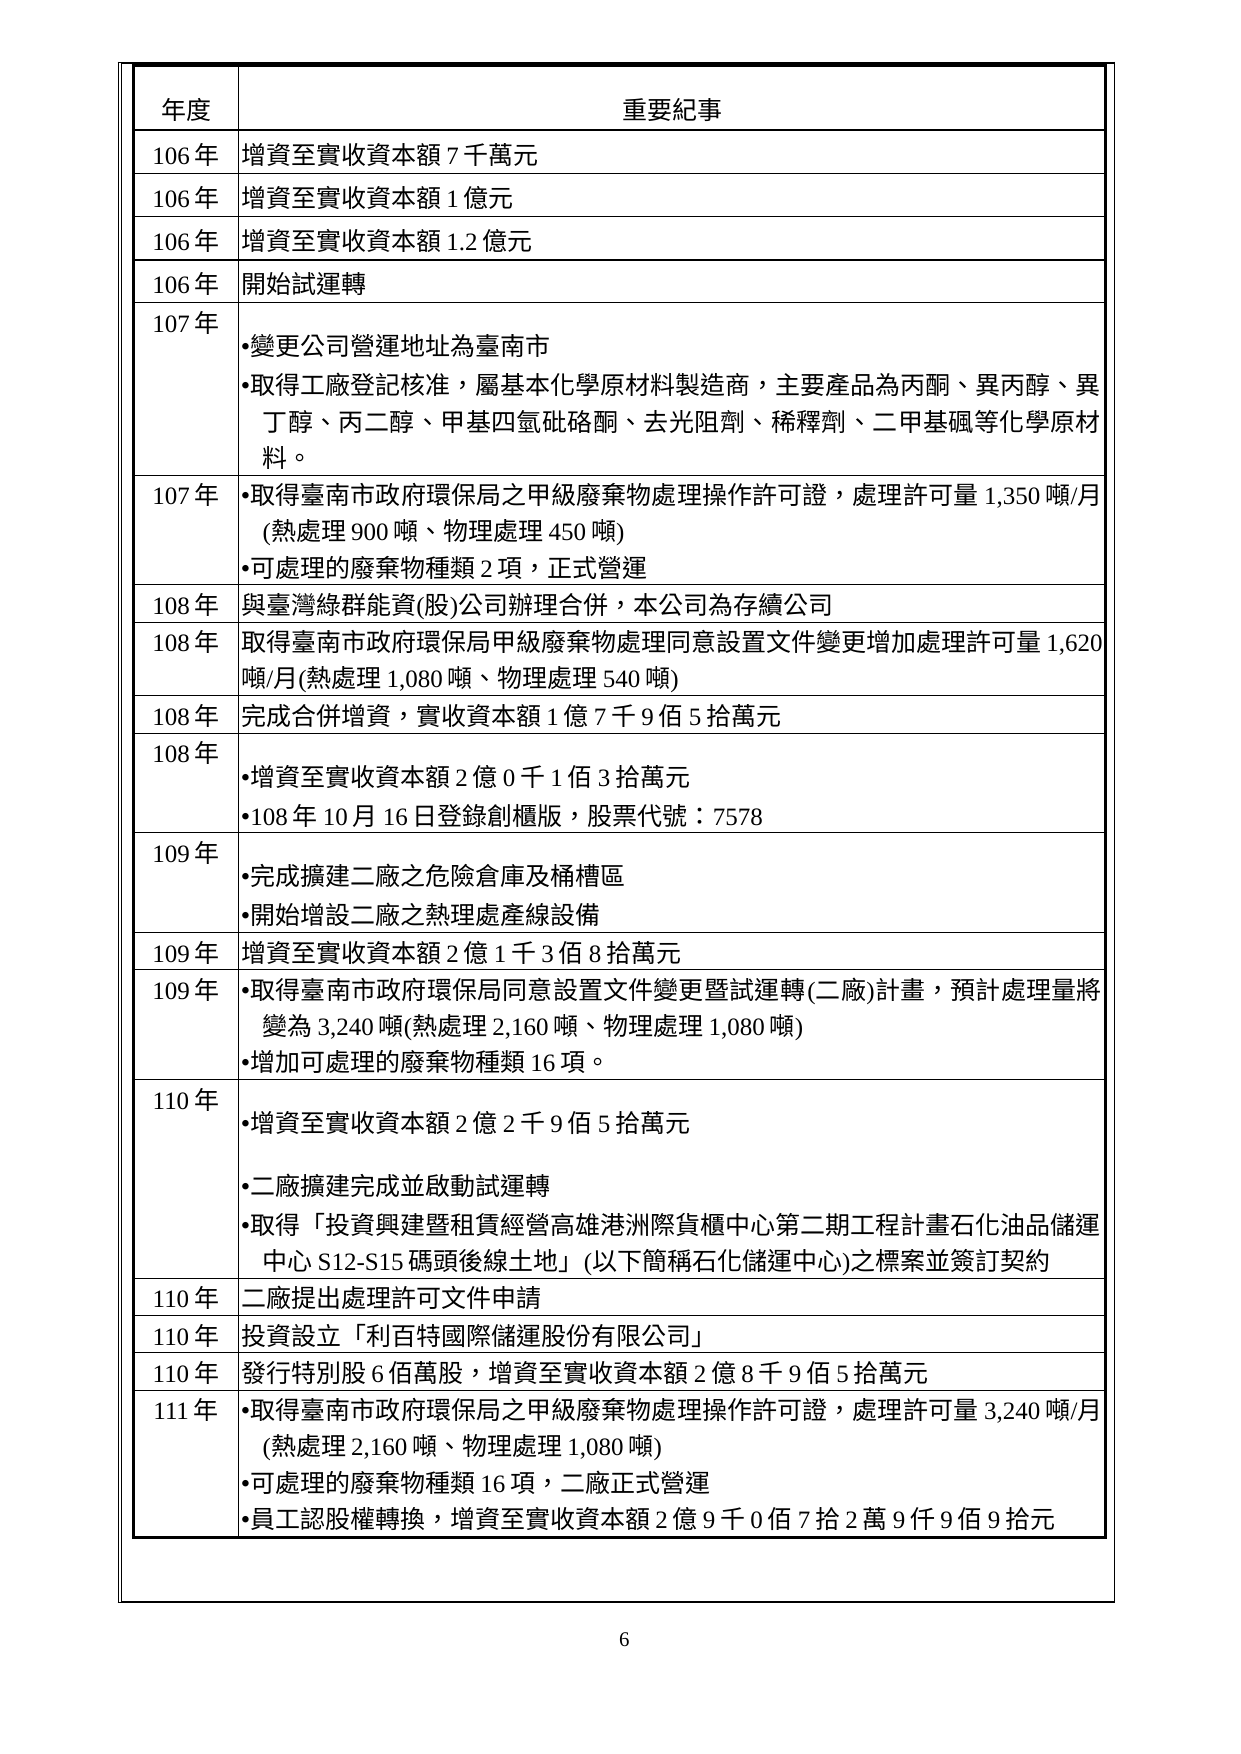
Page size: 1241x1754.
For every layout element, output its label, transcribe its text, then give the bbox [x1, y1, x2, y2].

table_cell 106年 [135, 261, 238, 302]
table_cell 107年 [135, 303, 238, 474]
table_cell 增資至實收資本額1億元 [239, 174, 1104, 216]
table_header 年度 [135, 67, 238, 129]
table_cell 開始試運轉 [239, 261, 1104, 302]
table_cell 取得臺南市政府環保局甲級廢棄物處理同意設置文件變更增加處理許可量1,620噸/月(熱處理1,080噸、物理處理540噸) [239, 623, 1104, 695]
table_cell 增資至實收資本額7千萬元 [239, 131, 1104, 172]
table_cell 二廠提出處理許可文件申請 [239, 1279, 1104, 1315]
table_header 重要紀事 [239, 67, 1104, 129]
table_cell 增資至實收資本額2億1千3佰8拾萬元 [239, 933, 1104, 969]
table_cell 110年 [135, 1316, 238, 1352]
table_cell 106年 [135, 174, 238, 216]
table_cell 完成擴建二廠之危險倉庫及桶槽區 開始增設二廠之熱理處產線設備 [239, 833, 1104, 932]
table_cell 發行特別股6佰萬股，增資至實收資本額2億8千9佰5拾萬元 [239, 1353, 1104, 1389]
table_cell 增資至實收資本額2億0千1佰3拾萬元 108年10月16日登錄創櫃版，股票代號：7578 [239, 734, 1104, 832]
table_cell 取得臺南市政府環保局同意設置文件變更暨試運轉(二廠)計畫，預計處理量將變為3,240噸(熱處理2,160噸、物理處理1,080噸) 增加可處理的廢棄物種類16項。 [239, 970, 1104, 1079]
table_cell 106年 [135, 217, 238, 259]
table_cell 108年 [135, 734, 238, 832]
table_cell 106年 [135, 131, 238, 172]
table_cell 110年 [135, 1080, 238, 1278]
table_cell 與臺灣綠群能資(股)公司辦理合併，本公司為存續公司 [239, 585, 1104, 622]
table_cell 109年 [135, 933, 238, 969]
table_cell 108年 [135, 623, 238, 695]
table_cell 增資至實收資本額2億2千9佰5拾萬元 二廠擴建完成並啟動試運轉 取得「投資興建暨租賃經營高雄港洲際貨櫃中心第二期工程計畫石化油品儲運中心S12-S15碼頭後線土地」(以下簡稱石化儲運中心)之標案並簽訂契約 [239, 1080, 1104, 1278]
table_cell 108年 [135, 696, 238, 732]
table_header [122, 64, 1114, 1601]
table_cell 取得臺南市政府環保局之甲級廢棄物處理操作許可證，處理許可量1,350噸/月(熱處理900噸、物理處理450噸) 可處理的廢棄物種類2項，正式營運 [239, 476, 1104, 584]
table_cell 110年 [135, 1279, 238, 1315]
table_cell 107年 [135, 476, 238, 584]
table_cell 投資設立「利百特國際儲運股份有限公司」 [239, 1316, 1104, 1352]
table_cell 變更公司營運地址為臺南市 取得工廠登記核准，屬基本化學原材料製造商，主要產品為丙酮、異丙醇、異丁醇、丙二醇、甲基四氫砒硌酮、去光阻劑、稀釋劑、二甲基碸等化學原材料。 [239, 303, 1104, 474]
table_cell 111年 [135, 1391, 238, 1536]
table_cell 110年 [135, 1353, 238, 1389]
table_cell 109年 [135, 970, 238, 1079]
table_cell 取得臺南市政府環保局之甲級廢棄物處理操作許可證，處理許可量3,240噸/月(熱處理2,160噸、物理處理1,080噸) 可處理的廢棄物種類16項，二廠正式營運 員工認股權轉換，增資至實收資本額2億9千0佰7拾2萬9仟9佰9拾元 [239, 1391, 1104, 1536]
table_cell 增資至實收資本額1.2億元 [239, 217, 1104, 259]
table_cell 完成合併增資，實收資本額1億7千9佰5拾萬元 [239, 696, 1104, 732]
table_cell 108年 [135, 585, 238, 622]
table_cell 109年 [135, 833, 238, 932]
